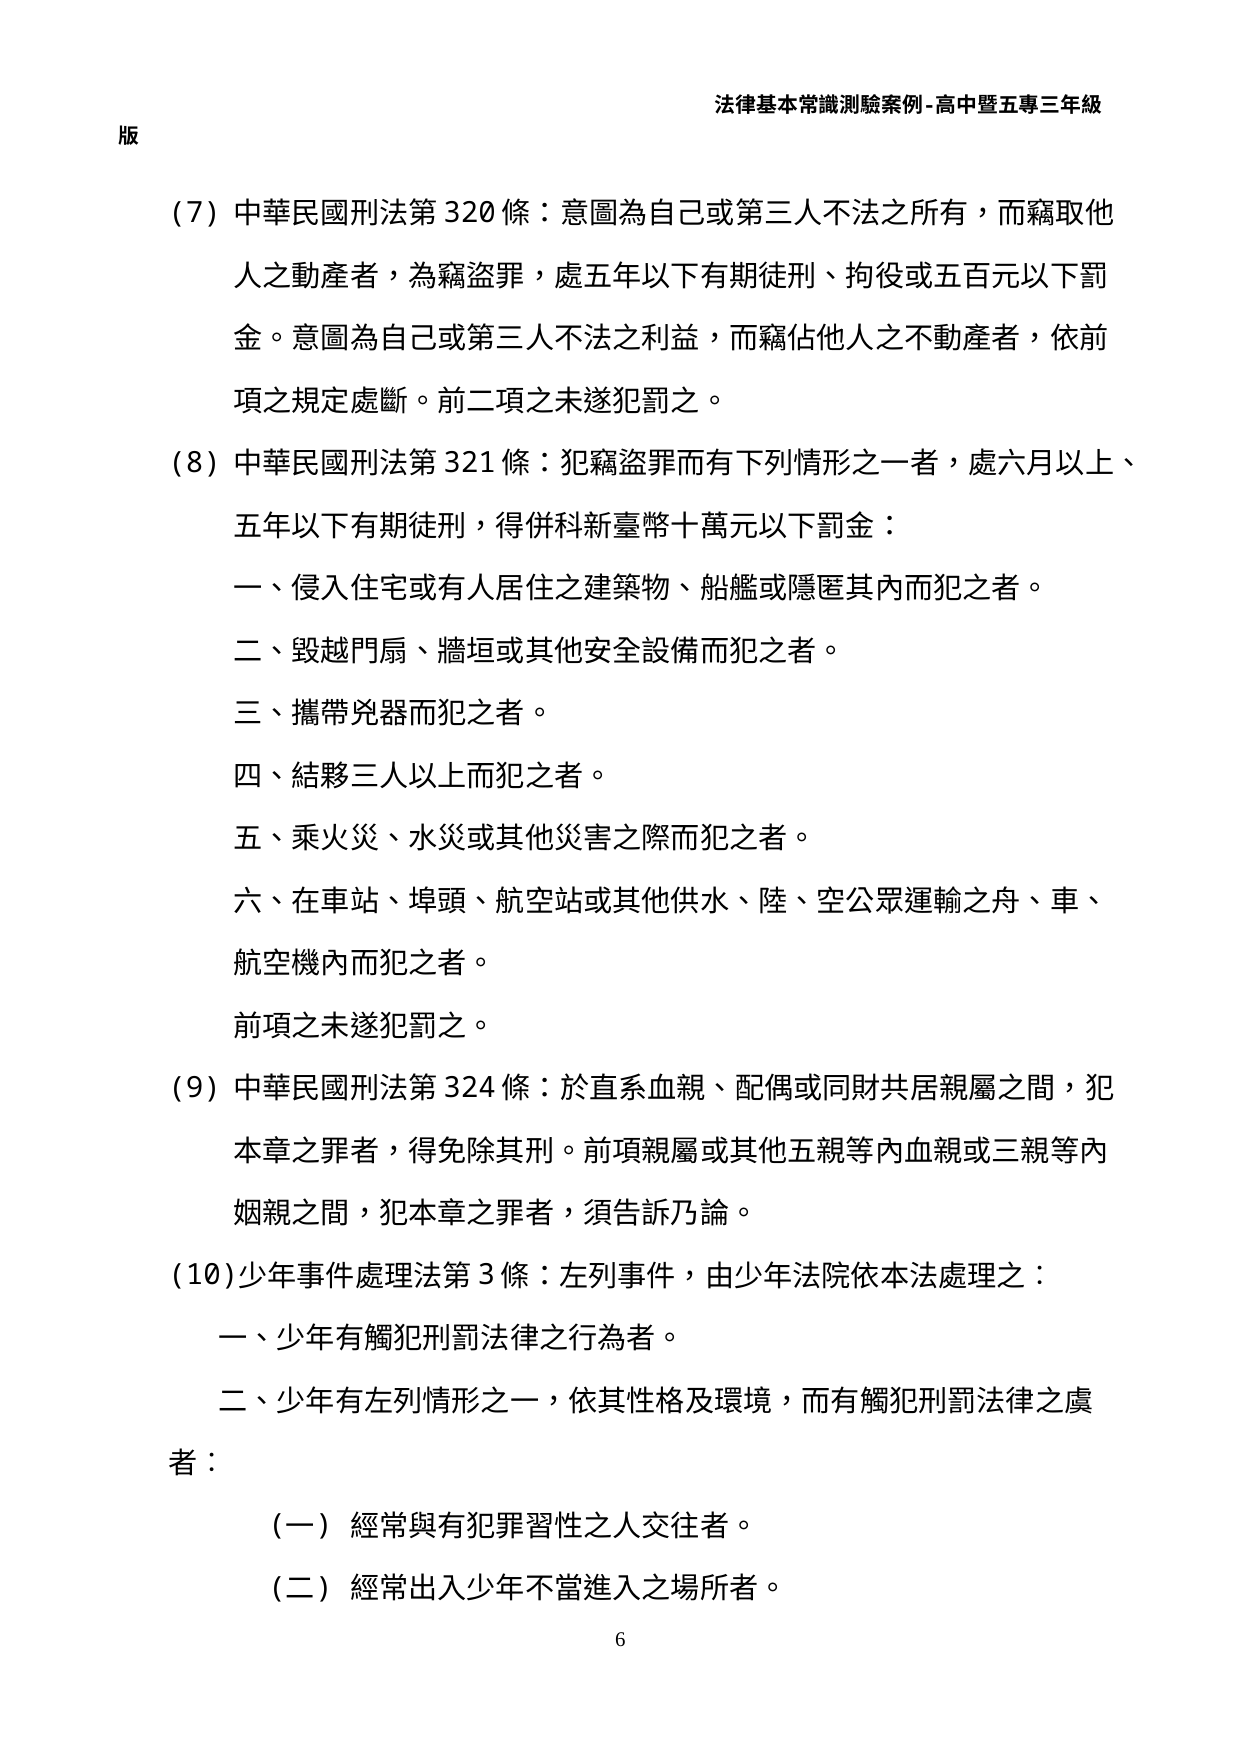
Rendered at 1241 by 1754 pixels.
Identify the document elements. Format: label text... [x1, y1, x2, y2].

list 中華民國刑法第320條：意圖為自己或第三人不法之所有，而竊取他人之動產者，為竊盜罪，處五年以下有期徒刑、拘役或五百元以下罰金。意圖為自己或第三人不法之利益，而竊佔他人之不動產者，依前項之規定處斷。前二項之未遂犯罰之。 [168, 169, 1122, 419]
list 中華民國刑法第321條：犯竊盜罪而有下列情形之一者，處六月以上、五年以下有期徒刑，得併科新臺幣十萬元以下罰金： 一、侵入住宅或有人居住之建築物、船艦或隱匿其內而犯之者。 二、毀越門扇、牆垣或其他安全設備而犯之者。 三、攜帶兇器而犯之者。 四、結夥三人以上而犯之者。 五、乘火災、水災或其他災害之際而犯之者。 六、在車站、埠頭、航空站或其他供水、陸、空公眾運輸之舟、車、航空機內而犯之者。 前項之未遂犯罰之。 [168, 419, 1122, 1044]
list 少年事件處理法第3條：左列事件，由少年法院依本法處理之︰ [168, 1232, 1122, 1294]
list 中華民國刑法第324條：於直系血親、配偶或同財共居親屬之間，犯本章之罪者，得免除其刑。前項親屬或其他五親等內血親或三親等內姻親之間，犯本章之罪者，須告訴乃論。 [168, 1044, 1122, 1232]
text 二、少年有左列情形之一，依其性格及環境，而有觸犯刑罰法律之虞者︰ [168, 1357, 1122, 1482]
text 一、少年有觸犯刑罰法律之行為者。 [168, 1294, 1122, 1357]
text (二) 經常出入少年不當進入之場所者。 [118, 1544, 1122, 1607]
text (一) 經常與有犯罪習性之人交往者。 [118, 1482, 1122, 1544]
